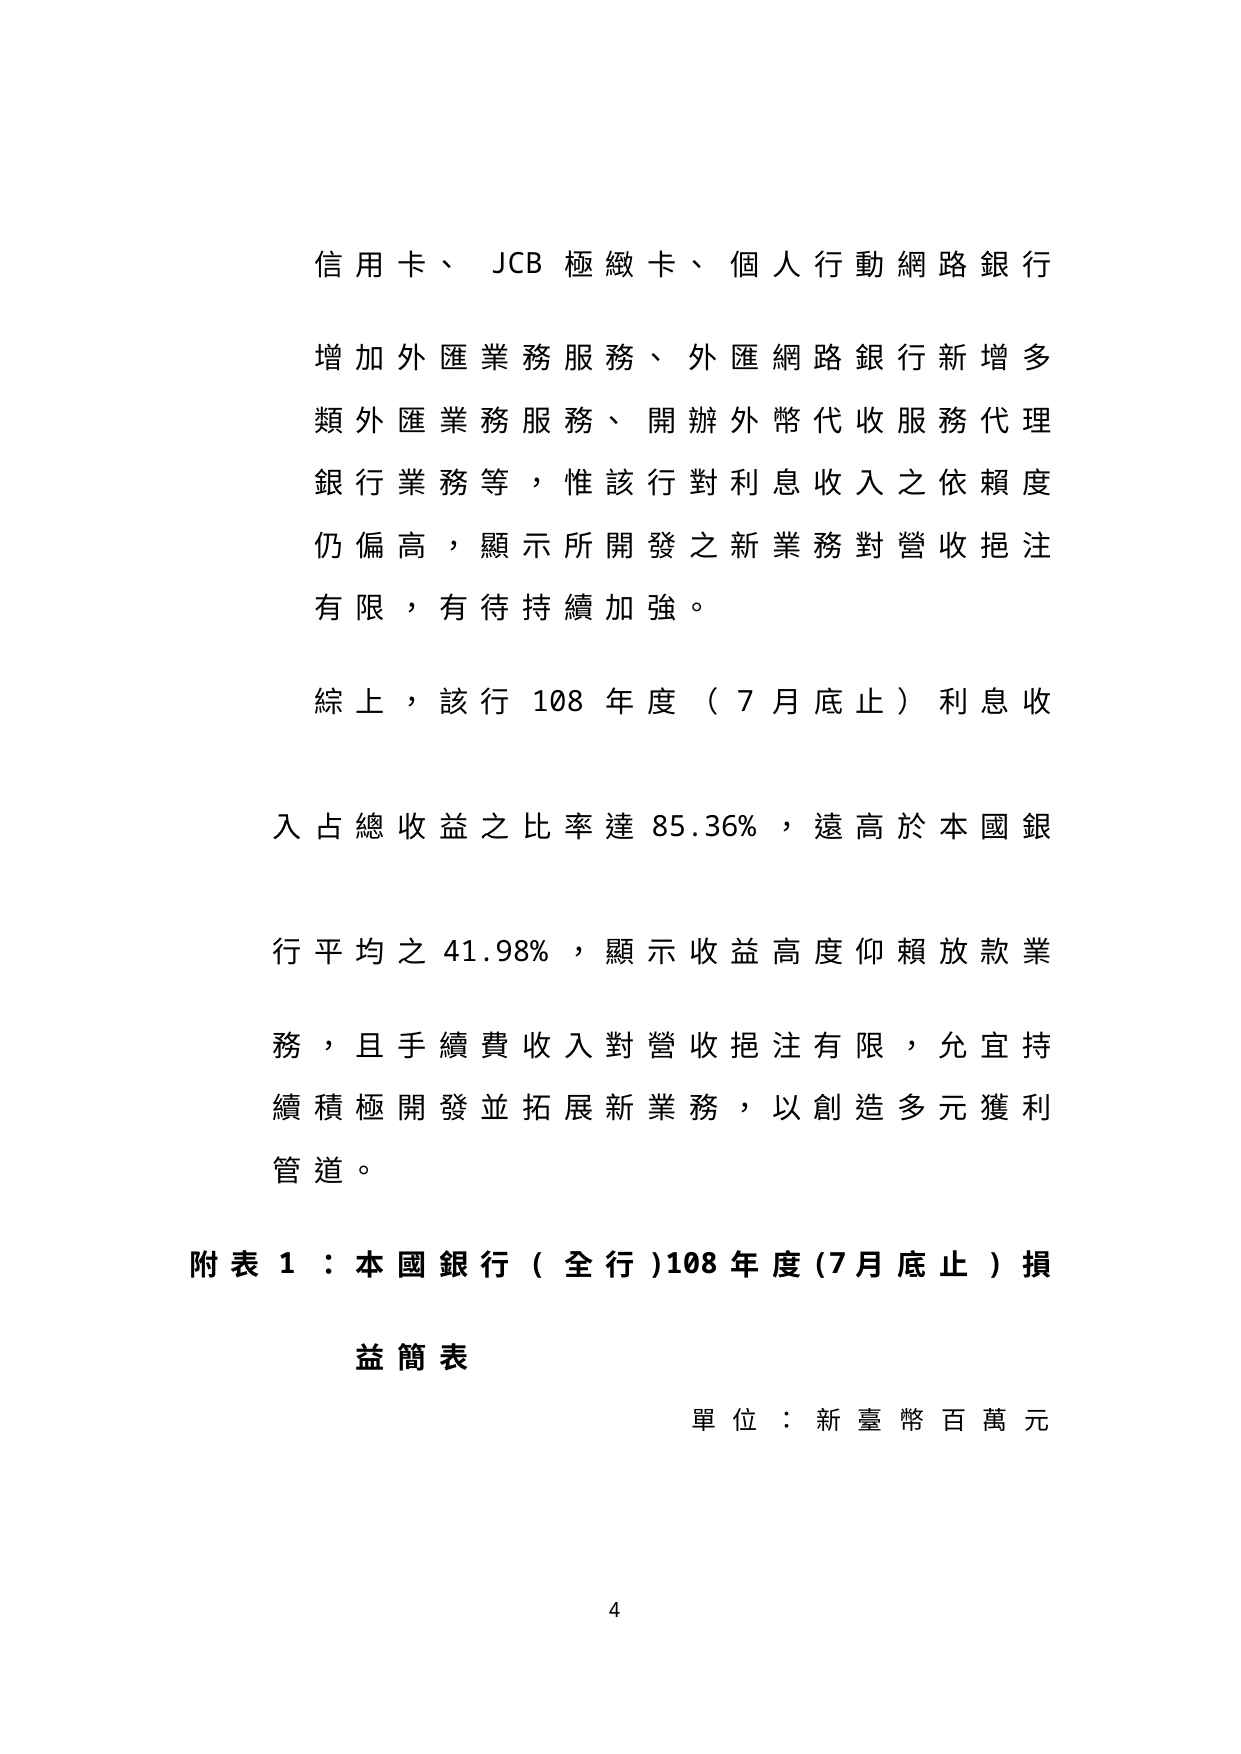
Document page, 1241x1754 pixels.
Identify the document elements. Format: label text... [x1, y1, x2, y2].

text 依金管會銀行局網站公布之金融業務統計輯要，該行107年度總收益為580億元，其中手續費收入36億3,300餘萬元占6.26%，手續費收入雖已較106年度成長，然較全體本國銀行占比10.19%為低(詳附表2)，占比尚待積極提昇。雖該行持續開發新業務，如：105年至108年間辦理租賃債權證券化、樂活養老貸款、NFC手機信用卡、JCB極緻卡、個人行動網路銀行增加外匯業務服務、外匯網路銀行新增多類外匯業務服務、開辦外幣代收服務代理銀行業務等，惟該行對利息收入之依賴度仍偏高，顯示所開發之新業務對營收挹注有限，有待持續加強。 [271, 189, 1058, 627]
text 綜上，該行108年度（7月底止）利息收入占總收益之比率達85.36%，遠高於本國銀行平均之41.98%，顯示收益高度仰賴放款業務，且手續費收入對營收挹注有限，允宜持續積極開發並拓展新業務，以創造多元獲利管道。 [242, 627, 1058, 1189]
text 單位：新臺幣百萬元 [301, 1377, 1058, 1439]
text 附表1：本國銀行(全行)108年度(7月底止)損益簡表 [183, 1189, 1063, 1377]
